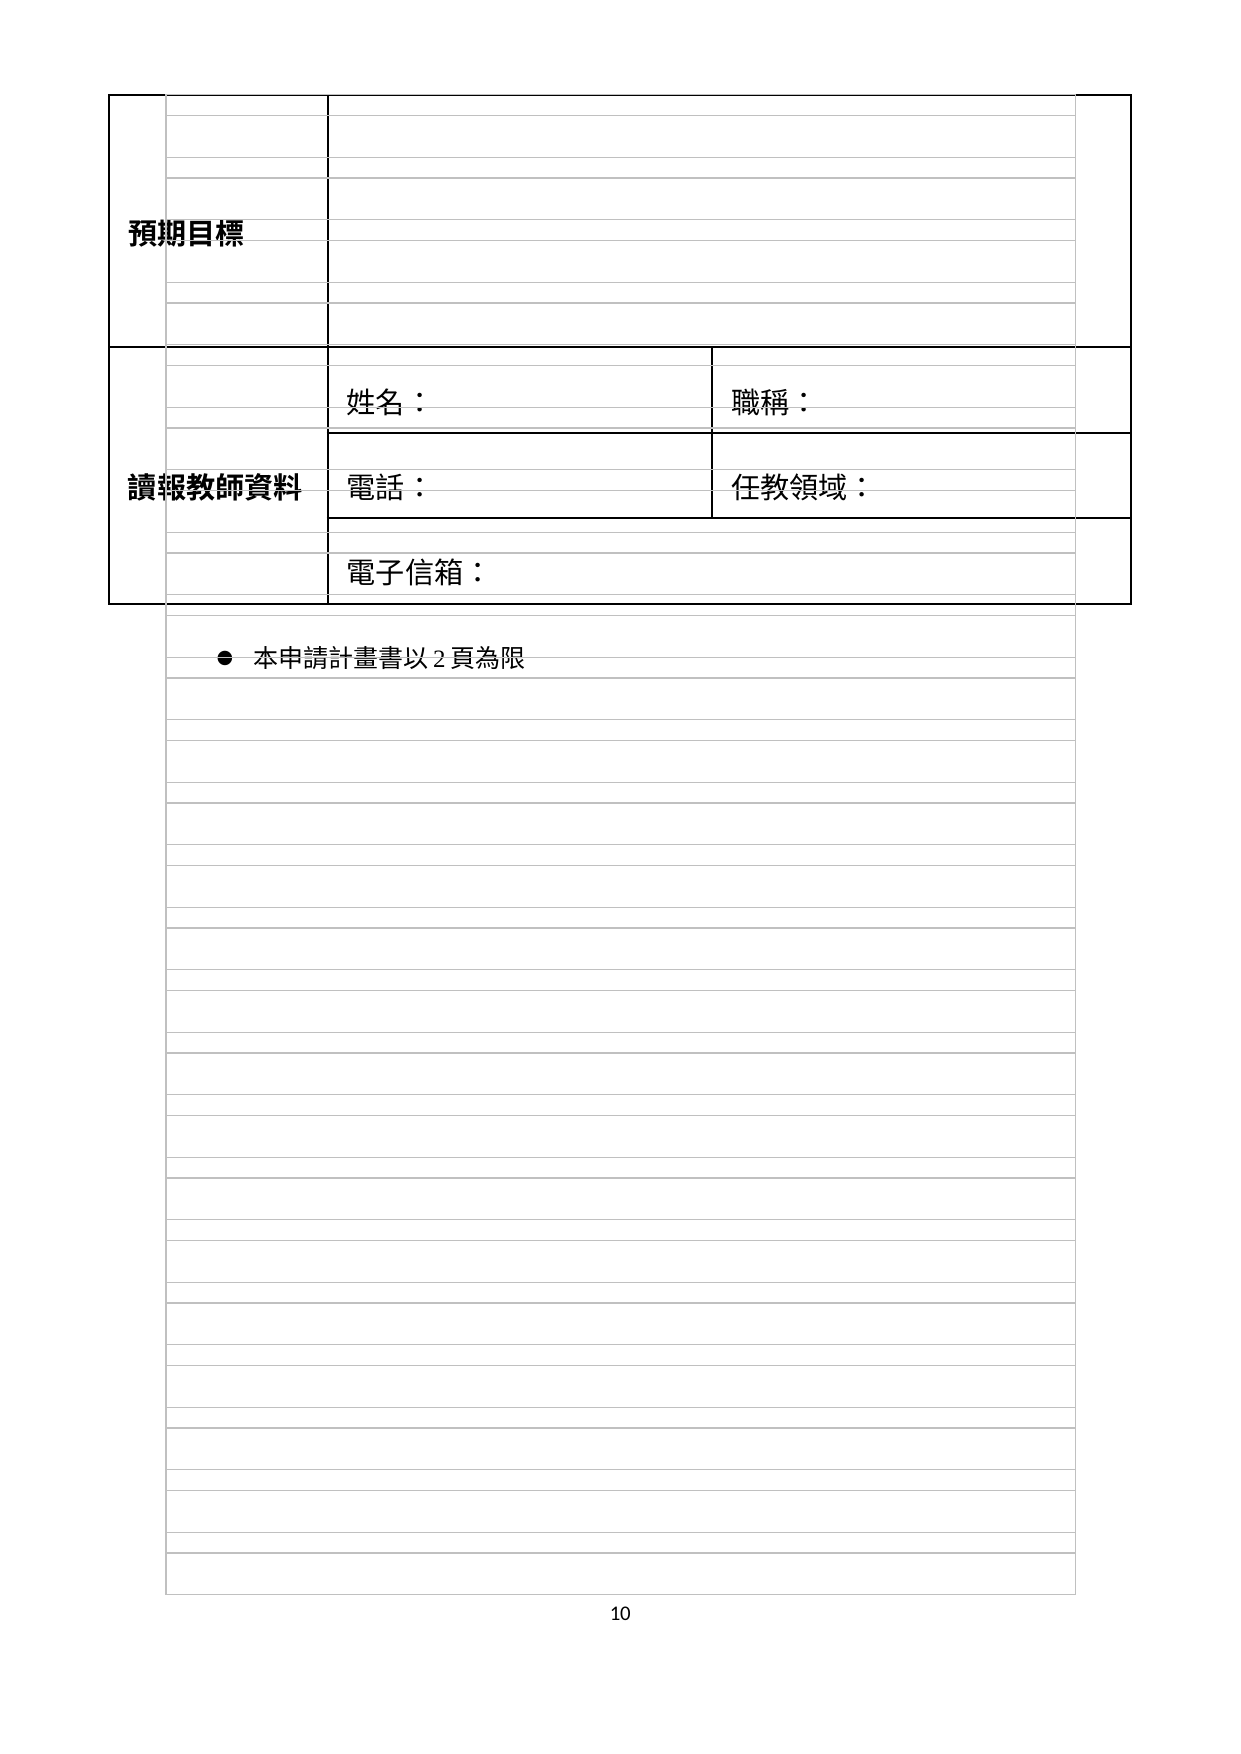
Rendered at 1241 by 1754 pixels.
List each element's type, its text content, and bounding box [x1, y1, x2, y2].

table_cell 姓名： [329, 408, 711, 427]
list 本申請計畫書以2頁為限 [215, 658, 1075, 677]
table_cell 任教領域： [713, 470, 1075, 490]
table_cell 姓名： [329, 366, 711, 407]
table_cell 讀報教師資料 [110, 348, 165, 602]
table_cell 預期目標 [223, 220, 327, 240]
table_cell 預期目標 [167, 241, 327, 282]
table_cell 讀報教師資料 [167, 429, 327, 469]
table_cell [329, 220, 1075, 240]
table_cell [329, 533, 1075, 552]
table_cell [1076, 96, 1130, 346]
table_cell 讀報教師資料 [167, 491, 327, 532]
table_cell 電話： [329, 491, 711, 517]
table_cell 電話： [329, 470, 711, 490]
table_cell 讀報教師資料 [167, 348, 327, 365]
table_cell 職稱： [1076, 348, 1130, 432]
table_cell [329, 304, 1075, 344]
table_cell 任教領域： [713, 491, 1075, 517]
table_cell 預期目標 [167, 304, 327, 344]
table_cell 預期目標 [171, 220, 220, 240]
table_cell [329, 595, 1075, 602]
table_cell [1076, 519, 1130, 602]
table_cell 預期目標 [167, 179, 327, 219]
table_cell 讀報教師資料 [167, 366, 327, 407]
table_cell 預期目標 [110, 96, 165, 346]
table_cell 讀報教師資料 [167, 470, 327, 490]
table_cell 讀報教師資料 [167, 554, 327, 594]
table_cell [329, 241, 1075, 282]
table_cell 任教領域： [1076, 434, 1130, 517]
table_cell [329, 116, 1075, 157]
table_cell 職稱： [713, 408, 1075, 427]
table_cell [329, 96, 1075, 115]
table_cell 預期目標 [167, 96, 327, 115]
table_cell 任教領域： [713, 434, 1075, 469]
table_cell 讀報教師資料 [167, 595, 327, 602]
table_cell 預期目標 [167, 283, 327, 302]
table_cell 電子信箱： [329, 554, 1075, 594]
table_cell [329, 158, 1075, 177]
table_cell 電話： [329, 434, 711, 469]
table_cell 姓名： [383, 393, 394, 400]
table_cell 姓名： [329, 348, 711, 365]
table_cell [329, 179, 1075, 219]
table_cell 職稱： [713, 348, 1075, 365]
table_cell 職稱： [713, 366, 1075, 407]
table_cell 讀報教師資料 [167, 533, 327, 552]
list 本申請計畫書以2頁為限 [215, 616, 1075, 657]
table_cell 讀報教師資料 [167, 408, 327, 427]
table_cell 預期目標 [167, 158, 327, 177]
table_cell [329, 519, 1075, 532]
table_cell 預期目標 [167, 116, 327, 157]
table_cell [329, 283, 1075, 302]
